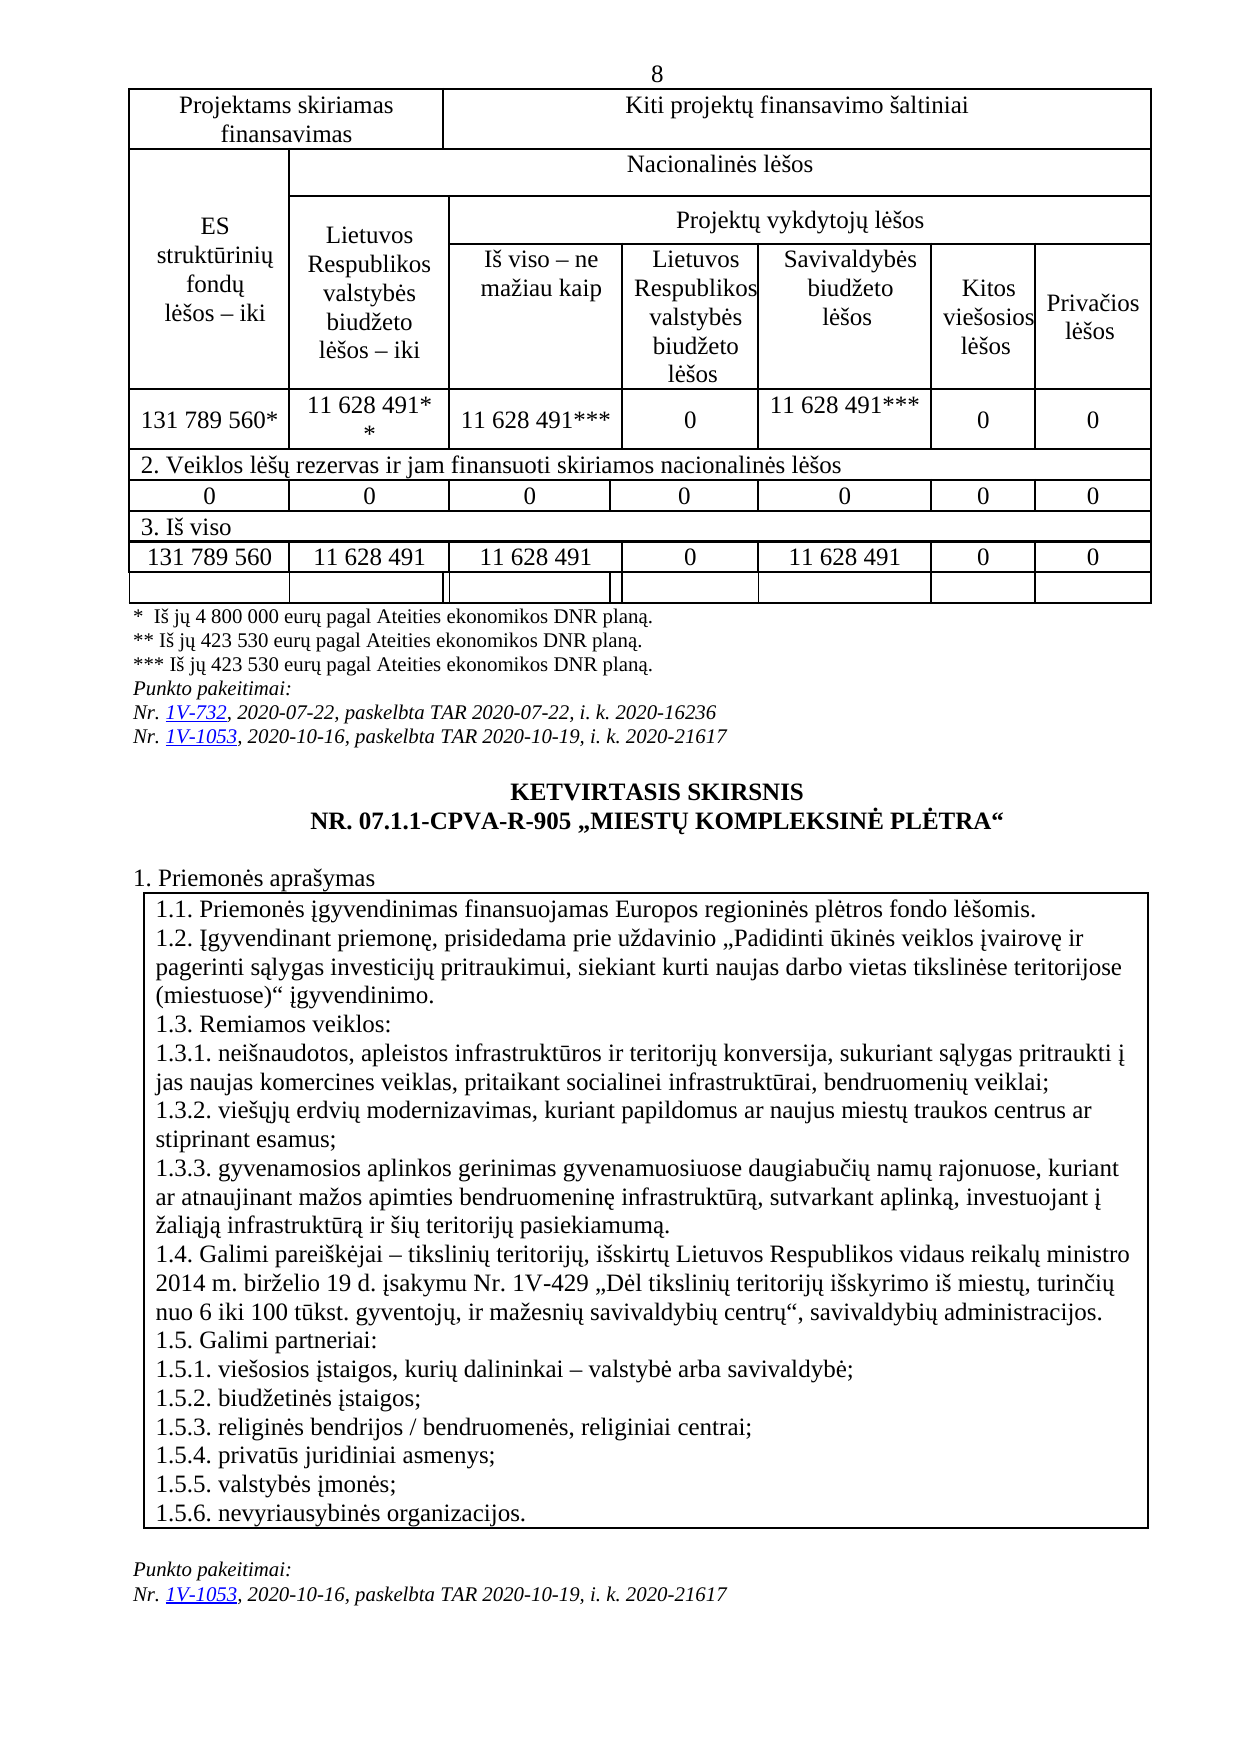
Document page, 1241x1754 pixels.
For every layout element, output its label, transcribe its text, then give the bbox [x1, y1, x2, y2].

table_cell 0 [1036, 390, 1150, 448]
table_cell 0 [130, 481, 288, 509]
text Nr. 1V-1053, 2020-10-16, paskelbta TAR 2020-10-19, i. k. 2020-21617 [133, 724, 1181, 748]
table_cell ES struktūrinių fondų lėšos – iki [130, 150, 288, 388]
table_cell [759, 573, 930, 602]
table_cell [290, 573, 442, 602]
table_cell 1.3. Remiamos veiklos: 1.3.1. neišnaudotos, apleistos infrastruktūros ir teritorijų konversija, sukuriant sąlygas pritraukti į jas naujas komercines veiklas, pritaikant socialinei infrastruktūrai, bendruomenių veiklai; 1.3.2. viešųjų erdvių modernizavimas, kuriant papildomus ar naujus miestų traukos centrus ar stiprinant esamus; 1.3.3. gyvenamosios aplinkos gerinimas gyvenamuosiuose daugiabučių namų rajonuose, kuriant ar atnaujinant mažos apimties bendruomeninę infrastruktūrą, sutvarkant aplinką, investuojant į žaliąją infrastruktūrą ir šių teritorijų pasiekiamumą. [145, 1009, 1147, 1239]
table_cell Lietuvos Respublikos valstybės biudžeto lėšos – iki [290, 197, 448, 388]
table_cell 3. Iš viso [130, 512, 1150, 540]
text * Iš jų 4 800 000 eurų pagal Ateities ekonomikos DNR planą. [133, 604, 1181, 628]
table_cell Savivaldybės biudžeto lėšos [759, 245, 930, 388]
table_cell 0 [1036, 543, 1150, 571]
table_cell [130, 573, 289, 602]
table_cell 11 628 491 [759, 543, 930, 571]
table_cell [932, 573, 1034, 602]
table_cell 1.4. Galimi pareiškėjai – tikslinių teritorijų, išskirtų Lietuvos Respublikos vidaus reikalų ministro 2014 m. birželio 19 d. įsakymu Nr. 1V-429 „Dėl tikslinių teritorijų išskyrimo iš miestų, turinčių nuo 6 iki 100 tūkst. gyventojų, ir mažesnių savivaldybių centrų“, savivaldybių administracijos. 1.5. Galimi partneriai: 1.5.1. viešosios įstaigos, kurių dalininkai – valstybė arba savivaldybė; 1.5.2. biudžetinės įstaigos; 1.5.3. religinės bendrijos / bendruomenės, religiniai centrai; 1.5.4. privatūs juridiniai asmenys; 1.5.5. valstybės įmonės; 1.5.6. nevyriausybinės organizacijos. [145, 1239, 1147, 1527]
table_cell 11 628 491 [450, 543, 621, 571]
table_cell 11 628 491*** [759, 390, 930, 448]
table_cell [450, 573, 609, 602]
table_cell 0 [932, 481, 1034, 509]
table_cell 131 789 560* [130, 390, 288, 448]
text Punkto pakeitimai: [133, 676, 1181, 700]
table_cell 131 789 560 [130, 543, 288, 571]
text KETVIRTASIS skirsnis [133, 777, 1181, 806]
table_cell 0 [290, 481, 448, 509]
table_cell 0 [932, 390, 1034, 448]
text Punkto pakeitimai: [133, 1557, 1181, 1581]
table_cell 11 628 491*** [450, 390, 621, 448]
table_cell 0 [623, 390, 757, 448]
text Nr. 1V-732, 2020-07-22, paskelbta TAR 2020-07-22, i. k. 2020-16236 [133, 700, 1181, 724]
table_cell 0 [623, 543, 757, 571]
table_cell 0 [759, 481, 930, 509]
table_cell [444, 573, 449, 602]
text 1. Priemonės aprašymas [133, 863, 1181, 892]
table_cell 0 [611, 481, 757, 509]
table_header Projektams skiriamas finansavimas [130, 90, 442, 147]
table_cell 1.2. Įgyvendinant priemonę, prisidedama prie uždavinio „Padidinti ūkinės veiklos įvairovę ir pagerinti sąlygas investicijų pritraukimui, siekiant kurti naujas darbo vietas tikslinėse teritorijose (miestuose)“ įgyvendinimo. [145, 923, 1147, 1009]
table_cell [1036, 573, 1150, 602]
table_cell Lietuvos Respublikos valstybės biudžeto lėšos [623, 245, 757, 388]
table_cell 0 [1036, 481, 1150, 509]
table_cell Projektų vykdytojų lėšos [450, 197, 1150, 242]
table_cell [623, 573, 758, 602]
text Nr. 1V-1053, 2020-10-16, paskelbta TAR 2020-10-19, i. k. 2020-21617 [133, 1581, 1181, 1606]
table_cell 2. Veiklos lėšų rezervas ir jam finansuoti skiriamos nacionalinės lėšos [130, 450, 1150, 479]
table_cell 0 [450, 481, 609, 509]
table_cell Kitos viešosios lėšos [932, 245, 1034, 388]
table_cell Privačios lėšos [1036, 245, 1150, 388]
text ** Iš jų 423 530 eurų pagal Ateities ekonomikos DNR planą. [133, 628, 1181, 652]
text NR. 07.1.1-CPVA-R-905 „MIESTŲ KOMPLeKSINĖ PLĖTRA“ [133, 806, 1181, 834]
table_header Kiti projektų finansavimo šaltiniai [444, 90, 1150, 147]
table_header 1.1. Priemonės įgyvendinimas finansuojamas Europos regioninės plėtros fondo lėšomis. [145, 894, 1147, 923]
table_cell 11 628 491 [290, 543, 448, 571]
table_cell Nacionalinės lėšos [290, 150, 1150, 195]
text *** Iš jų 423 530 eurų pagal Ateities ekonomikos DNR planą. [133, 652, 1181, 676]
table_cell [611, 573, 621, 602]
table_cell Iš viso – ne mažiau kaip [450, 245, 621, 388]
table_cell 11 628 491** [290, 390, 448, 448]
table_cell 0 [932, 543, 1034, 571]
